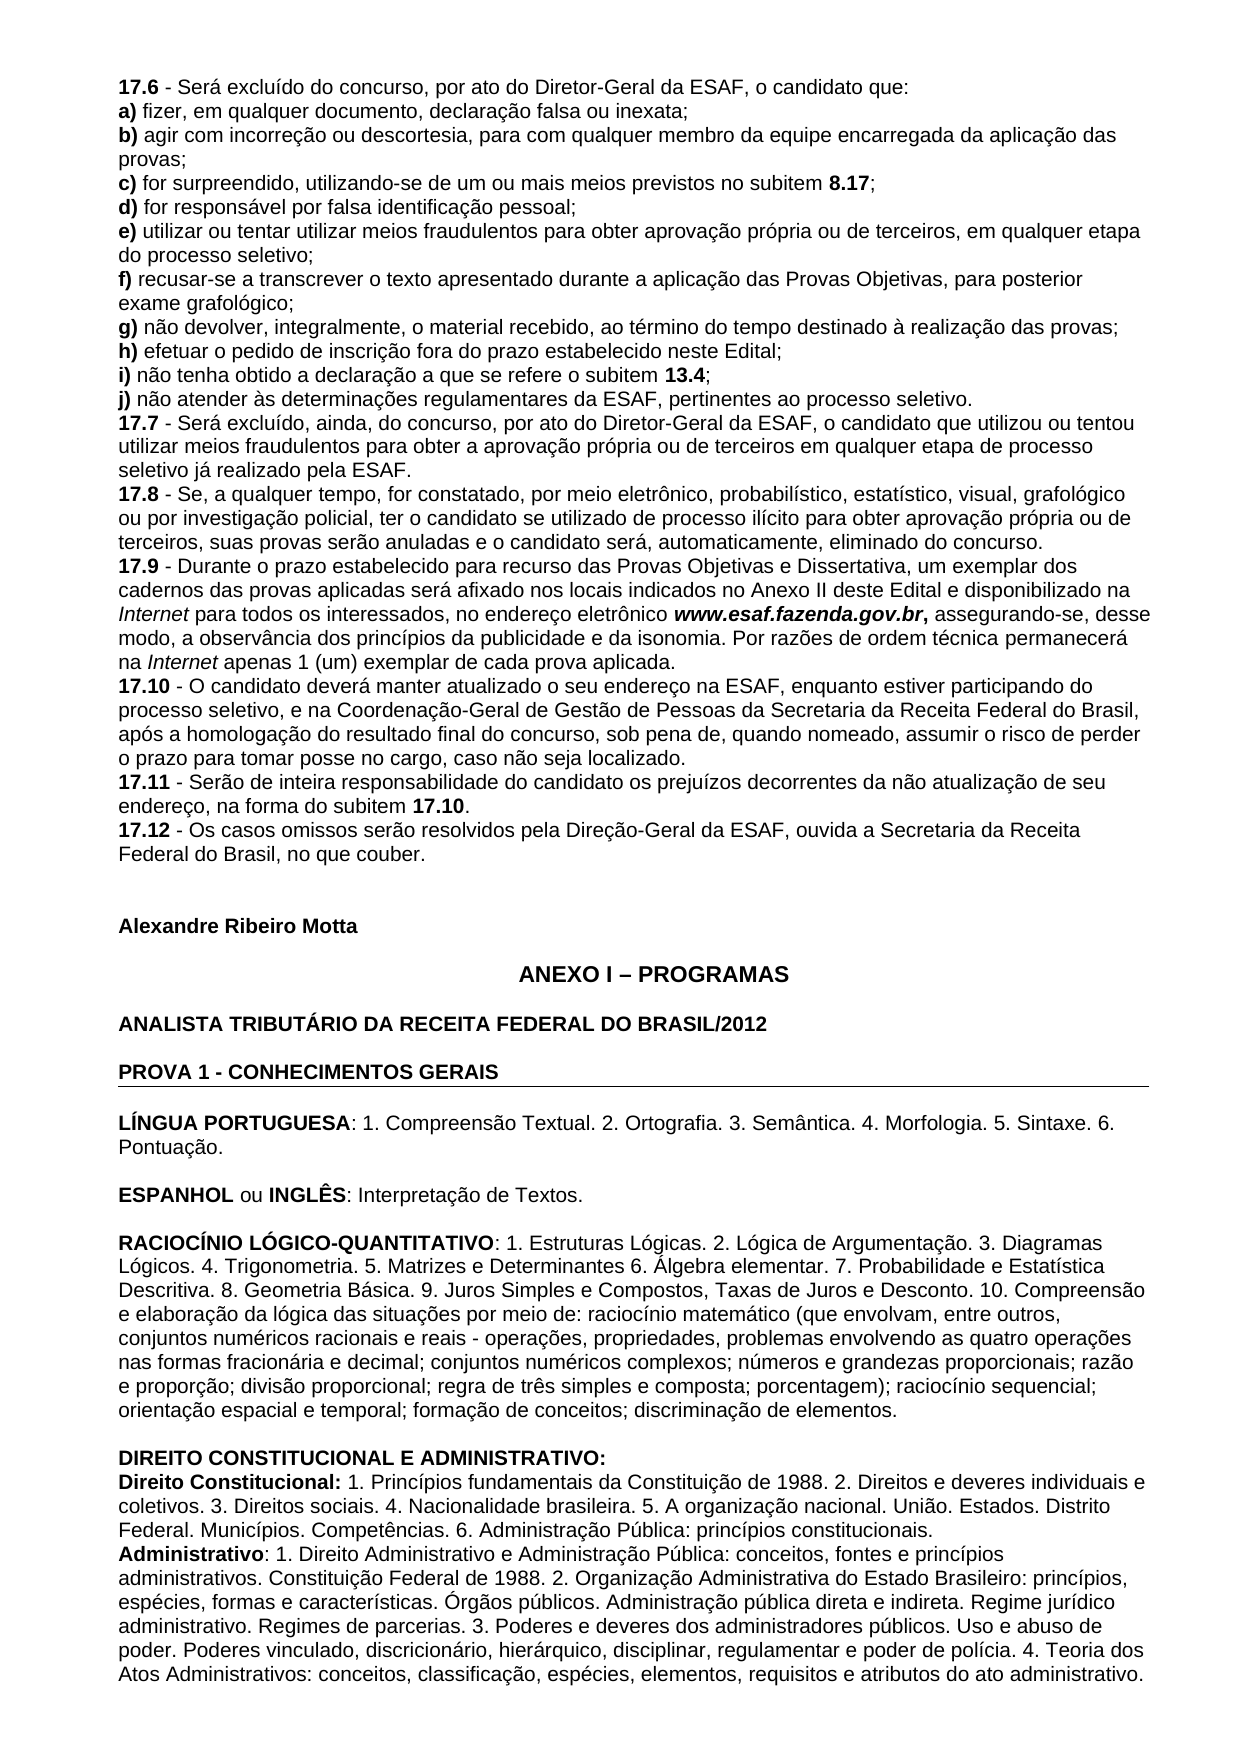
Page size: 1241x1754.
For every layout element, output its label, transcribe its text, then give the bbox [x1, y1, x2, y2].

text 17.7 - Será excluído, ainda, do concurso, por ato do Diretor-Geral da ESAF, o candidato que utilizou ou tentou utilizar meios fraudulentos para obter a aprovação própria ou de terceiros em qualquer etapa de processo seletivo já realizado pela ESAF. [118, 410, 1149, 482]
text 17.9 - Durante o prazo estabelecido para recurso das Provas Objetivas e Dissertativa, um exemplar dos cadernos das provas aplicadas será afixado nos locais indicados no Anexo II deste Edital e disponibilizado na Internet para todos os interessados, no endereço eletrônico www.esaf.fazenda.gov.br, assegurando-se, desse modo, a observância dos princípios da publicidade e da isonomia. Por razões de ordem técnica permanecerá na Internet apenas 1 (um) exemplar de cada prova aplicada. [118, 554, 1152, 674]
text h) efetuar o pedido de inscrição fora do prazo estabelecido neste Edital; [118, 338, 1149, 362]
text a) fizer, em qualquer documento, declaração falsa ou inexata; [118, 99, 1149, 123]
text LÍNGUA PORTUGUESA: 1. Compreensão Textual. 2. Ortografia. 3. Semântica. 4. Morfologia. 5. Sintaxe. 6. Pontuação. [118, 1111, 1149, 1158]
text e) utilizar ou tentar utilizar meios fraudulentos para obter aprovação própria ou de terceiros, em qualquer etapa do processo seletivo; [118, 219, 1149, 267]
text i) não tenha obtido a declaração a que se refere o subitem 13.4; [118, 362, 1149, 386]
text d) for responsável por falsa identificação pessoal; [118, 195, 1149, 219]
text ESPANHOL ou INGLÊS: Interpretação de Textos. [118, 1182, 1149, 1206]
text DIREITO CONSTITUCIONAL E ADMINISTRATIVO: [118, 1446, 1152, 1470]
text ANALISTA TRIBUTÁRIO DA RECEITA FEDERAL DO BRASIL/2012 [118, 1012, 1149, 1036]
text 17.11 - Serão de inteira responsabilidade do candidato os prejuízos decorrentes da não atualização de seu endereço, na forma do subitem 17.10. [118, 770, 1152, 818]
text RACIOCÍNIO LÓGICO-QUANTITATIVO: 1. Estruturas Lógicas. 2. Lógica de Argumentação. 3. Diagramas Lógicos. 4. Trigonometria. 5. Matrizes e Determinantes 6. Álgebra elementar. 7. Probabilidade e Estatística Descritiva. 8. Geometria Básica. 9. Juros Simples e Compostos, Taxas de Juros e Desconto. 10. Compreensão e elaboração da lógica das situações por meio de: raciocínio matemático (que envolvam, entre outros, conjuntos numéricos racionais e reais - operações, propriedades, problemas envolvendo as quatro operações nas formas fracionária e decimal; conjuntos numéricos complexos; números e grandezas proporcionais; razão e proporção; divisão proporcional; regra de três simples e composta; porcentagem); raciocínio sequencial; orientação espacial e temporal; formação de conceitos; discriminação de elementos. [118, 1230, 1149, 1422]
text j) não atender às determinações regulamentares da ESAF, pertinentes ao processo seletivo. [118, 386, 1149, 410]
text 17.12 - Os casos omissos serão resolvidos pela Direção-Geral da ESAF, ouvida a Secretaria da Receita Federal do Brasil, no que couber. [118, 818, 1149, 866]
text f) recusar-se a transcrever o texto apresentado durante a aplicação das Provas Objetivas, para posterior exame grafológico; [118, 267, 1149, 314]
text Administrativo: 1. Direito Administrativo e Administração Pública: conceitos, fontes e princípios administrativos. Constituição Federal de 1988. 2. Organização Administrativa do Estado Brasileiro: princípios, espécies, formas e características. Órgãos públicos. Administração pública direta e indireta. Regime jurídico administrativo. Regimes de parcerias. 3. Poderes e deveres dos administradores públicos. Uso e abuso de poder. Poderes vinculado, discricionário, hierárquico, disciplinar, regulamentar e poder de polícia. 4. Teoria dos Atos Administrativos: conceitos, classificação, espécies, elementos, requisitos e atributos do ato administrativo. [118, 1542, 1152, 1686]
text 17.8 - Se, a qualquer tempo, for constatado, por meio eletrônico, probabilístico, estatístico, visual, grafológico ou por investigação policial, ter o candidato se utilizado de processo ilícito para obter aprovação própria ou de terceiros, suas provas serão anuladas e o candidato será, automaticamente, eliminado do concurso. [118, 482, 1149, 554]
text 17.10 - O candidato deverá manter atualizado o seu endereço na ESAF, enquanto estiver participando do processo seletivo, e na Coordenação-Geral de Gestão de Pessoas da Secretaria da Receita Federal do Brasil, após a homologação do resultado final do concurso, sob pena de, quando nomeado, assumir o risco de perder o prazo para tomar posse no cargo, caso não seja localizado. [118, 674, 1152, 770]
subtitle ANEXO I – PROGRAMAS [118, 961, 1196, 988]
text PROVA 1 - CONHECIMENTOS GERAIS [118, 1059, 1149, 1086]
text g) não devolver, integralmente, o material recebido, ao término do tempo destinado à realização das provas; [118, 314, 1149, 338]
text Direito Constitucional: 1. Princípios fundamentais da Constituição de 1988. 2. Direitos e deveres individuais e coletivos. 3. Direitos sociais. 4. Nacionalidade brasileira. 5. A organização nacional. União. Estados. Distrito Federal. Municípios. Competências. 6. Administração Pública: princípios constitucionais. [118, 1470, 1152, 1542]
text Alexandre Ribeiro Motta [118, 913, 1149, 937]
text b) agir com incorreção ou descortesia, para com qualquer membro da equipe encarregada da aplicação das provas; [118, 123, 1149, 171]
text 17.6 - Será excluído do concurso, por ato do Diretor-Geral da ESAF, o candidato que: [118, 75, 1149, 99]
text c) for surpreendido, utilizando-se de um ou mais meios previstos no subitem 8.17; [118, 171, 1149, 195]
